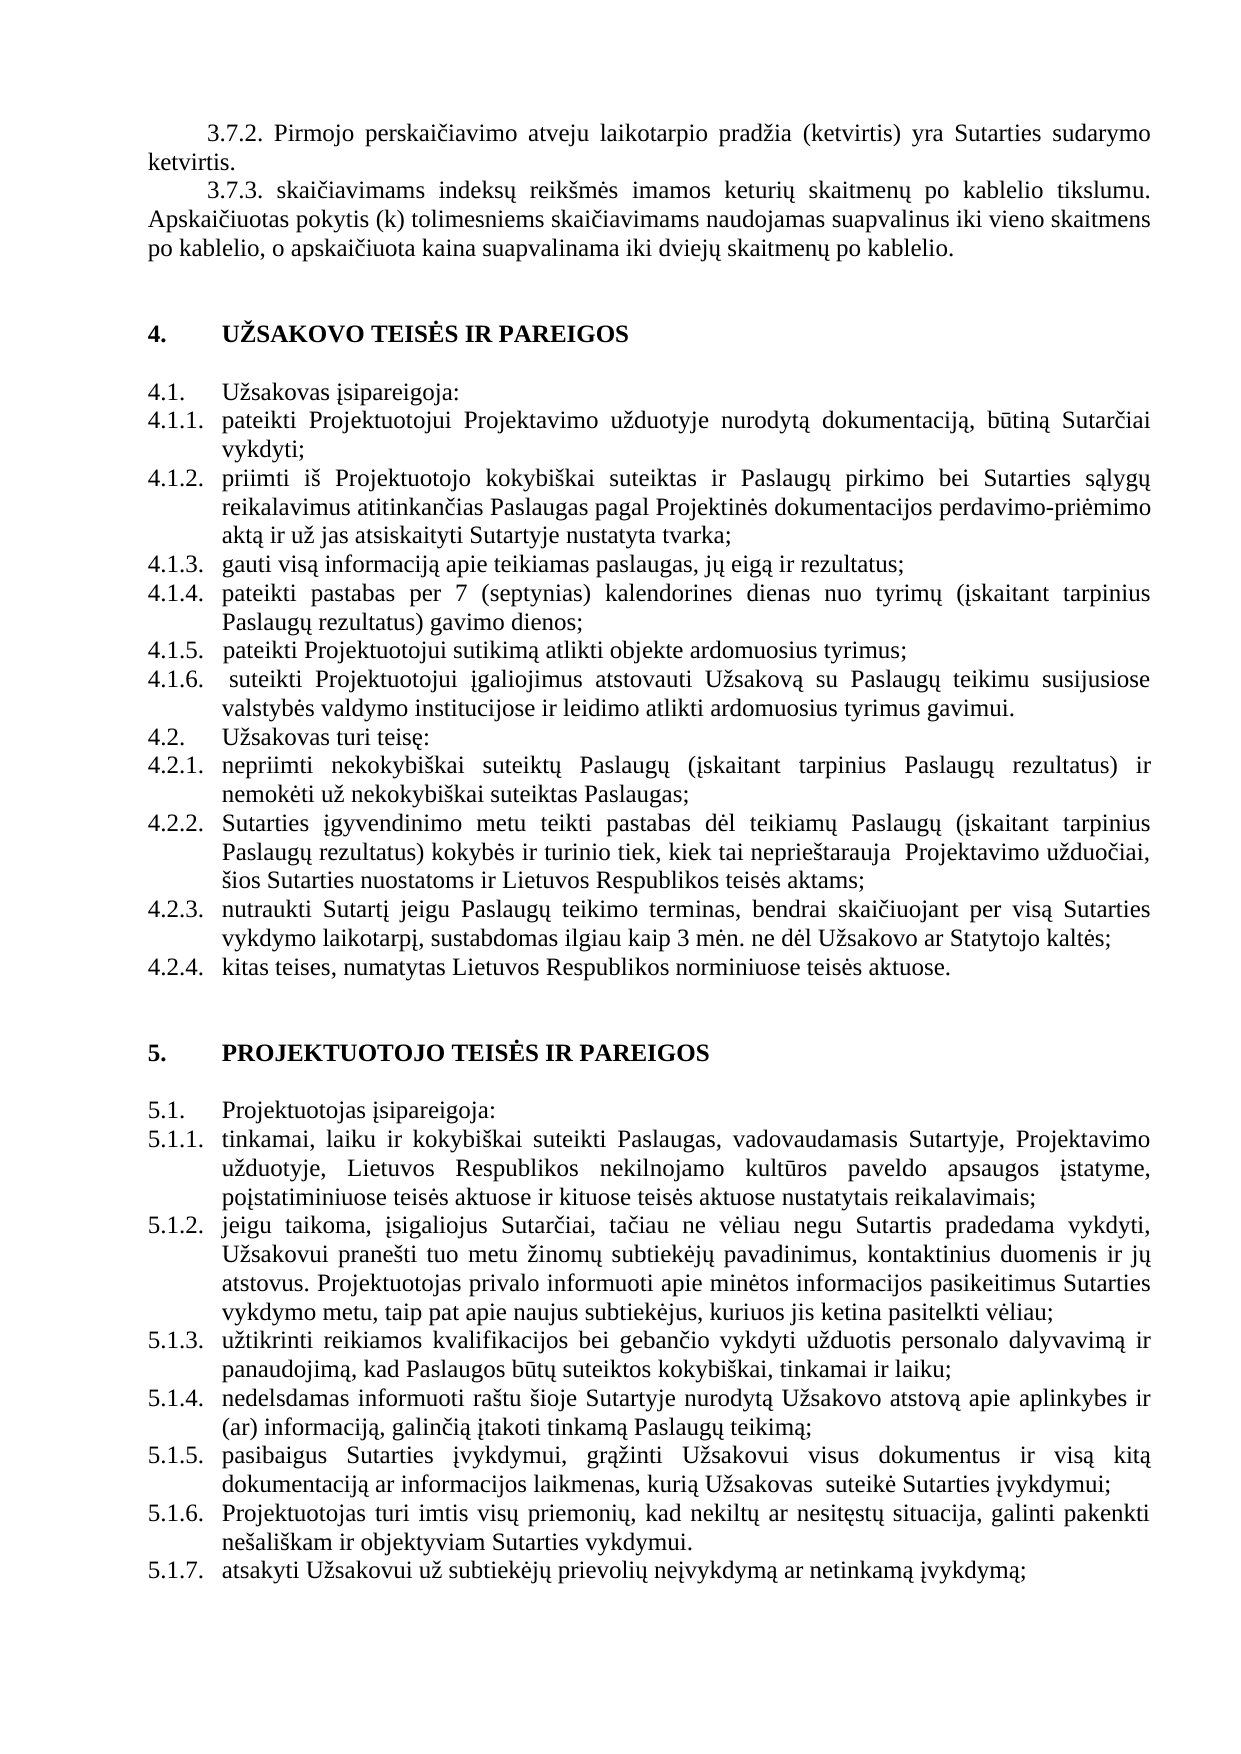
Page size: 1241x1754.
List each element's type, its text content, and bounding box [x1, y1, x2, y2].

text 4.2.1. nepriimti nekokybiškai suteiktų Paslaugų (įskaitant tarpinius Paslaugų rezultatus) ir nemokėti už nekokybiškai suteiktas Paslaugas; [148, 751, 1152, 808]
text 5. PROJEKTUOTOJO TEISĖS IR PAREIGOS [148, 1038, 1152, 1067]
text 5.1.5. pasibaigus Sutarties įvykdymui, grąžinti Užsakovui visus dokumentus ir visą kitą dokumentaciją ar informacijos laikmenas, kurią Užsakovas suteikė Sutarties įvykdymui; [148, 1441, 1152, 1498]
text 4.2.2. Sutarties įgyvendinimo metu teikti pastabas dėl teikiamų Paslaugų (įskaitant tarpinius Paslaugų rezultatus) kokybės ir turinio tiek, kiek tai neprieštarauja Projektavimo užduočiai, šios Sutarties nuostatoms ir Lietuvos Respublikos teisės aktams; [148, 808, 1152, 894]
text 4.1.4. pateikti pastabas per 7 (septynias) kalendorines dienas nuo tyrimų (įskaitant tarpinius Paslaugų rezultatus) gavimo dienos; [148, 578, 1152, 636]
text 4. UŽSAKOVO TEISĖS IR PAREIGOS [148, 319, 1152, 348]
text 5.1.7. atsakyti Užsakovui už subtiekėjų prievolių neįvykdymą ar netinkamą įvykdymą; [148, 1556, 1152, 1584]
text 4.2. Užsakovas turi teisę: [148, 722, 1152, 751]
text 5.1.2. jeigu taikoma, įsigaliojus Sutarčiai, tačiau ne vėliau negu Sutartis pradedama vykdyti, Užsakovui pranešti tuo metu žinomų subtiekėjų pavadinimus, kontaktinius duomenis ir jų atstovus. Projektuotojas privalo informuoti apie minėtos informacijos pasikeitimus Sutarties vykdymo metu, taip pat apie naujus subtiekėjus, kuriuos jis ketina pasitelkti vėliau; [148, 1211, 1152, 1326]
text 3.7.3. skaičiavimams indeksų reikšmės imamos keturių skaitmenų po kablelio tikslumu. Apskaičiuotas pokytis (k) tolimesniems skaičiavimams naudojamas suapvalinus iki vieno skaitmens po kablelio, o apskaičiuota kaina suapvalinama iki dviejų skaitmenų po kablelio. [148, 176, 1152, 262]
text 4.1.6. suteikti Projektuotojui įgaliojimus atstovauti Užsakovą su Paslaugų teikimu susijusiose valstybės valdymo institucijose ir leidimo atlikti ardomuosius tyrimus gavimui. [148, 664, 1152, 722]
text 3.7.2. Pirmojo perskaičiavimo atveju laikotarpio pradžia (ketvirtis) yra Sutarties sudarymo ketvirtis. [148, 118, 1152, 176]
text 4.1.5. pateikti Projektuotojui sutikimą atlikti objekte ardomuosius tyrimus; [148, 636, 1152, 664]
text 4.1. Užsakovas įsipareigoja: [148, 377, 1152, 406]
text 4.1.3. gauti visą informaciją apie teikiamas paslaugas, jų eigą ir rezultatus; [148, 549, 1152, 578]
text 5.1.1. tinkamai, laiku ir kokybiškai suteikti Paslaugas, vadovaudamasis Sutartyje, Projektavimo užduotyje, Lietuvos Respublikos nekilnojamo kultūros paveldo apsaugos įstatyme, poįstatiminiuose teisės aktuose ir kituose teisės aktuose nustatytais reikalavimais; [148, 1124, 1152, 1211]
text 5.1.3. užtikrinti reikiamos kvalifikacijos bei gebančio vykdyti užduotis personalo dalyvavimą ir panaudojimą, kad Paslaugos būtų suteiktos kokybiškai, tinkamai ir laiku; [148, 1326, 1152, 1383]
text 4.2.3. nutraukti Sutartį jeigu Paslaugų teikimo terminas, bendrai skaičiuojant per visą Sutarties vykdymo laikotarpį, sustabdomas ilgiau kaip 3 mėn. ne dėl Užsakovo ar Statytojo kaltės; [148, 894, 1152, 952]
text 5.1.6. Projektuotojas turi imtis visų priemonių, kad nekiltų ar nesitęstų situacija, galinti pakenkti nešališkam ir objektyviam Sutarties vykdymui. [148, 1498, 1152, 1556]
text 5.1. Projektuotojas įsipareigoja: [148, 1096, 1152, 1124]
text 4.1.1. pateikti Projektuotojui Projektavimo užduotyje nurodytą dokumentaciją, būtiną Sutarčiai vykdyti; [148, 406, 1152, 463]
text 5.1.4. nedelsdamas informuoti raštu šioje Sutartyje nurodytą Užsakovo atstovą apie aplinkybes ir (ar) informaciją, galinčią įtakoti tinkamą Paslaugų teikimą; [148, 1383, 1152, 1441]
text 4.1.2. priimti iš Projektuotojo kokybiškai suteiktas ir Paslaugų pirkimo bei Sutarties sąlygų reikalavimus atitinkančias Paslaugas pagal Projektinės dokumentacijos perdavimo-priėmimo aktą ir už jas atsiskaityti Sutartyje nustatyta tvarka; [148, 463, 1152, 549]
text 4.2.4. kitas teises, numatytas Lietuvos Respublikos norminiuose teisės aktuose. [148, 952, 1152, 981]
